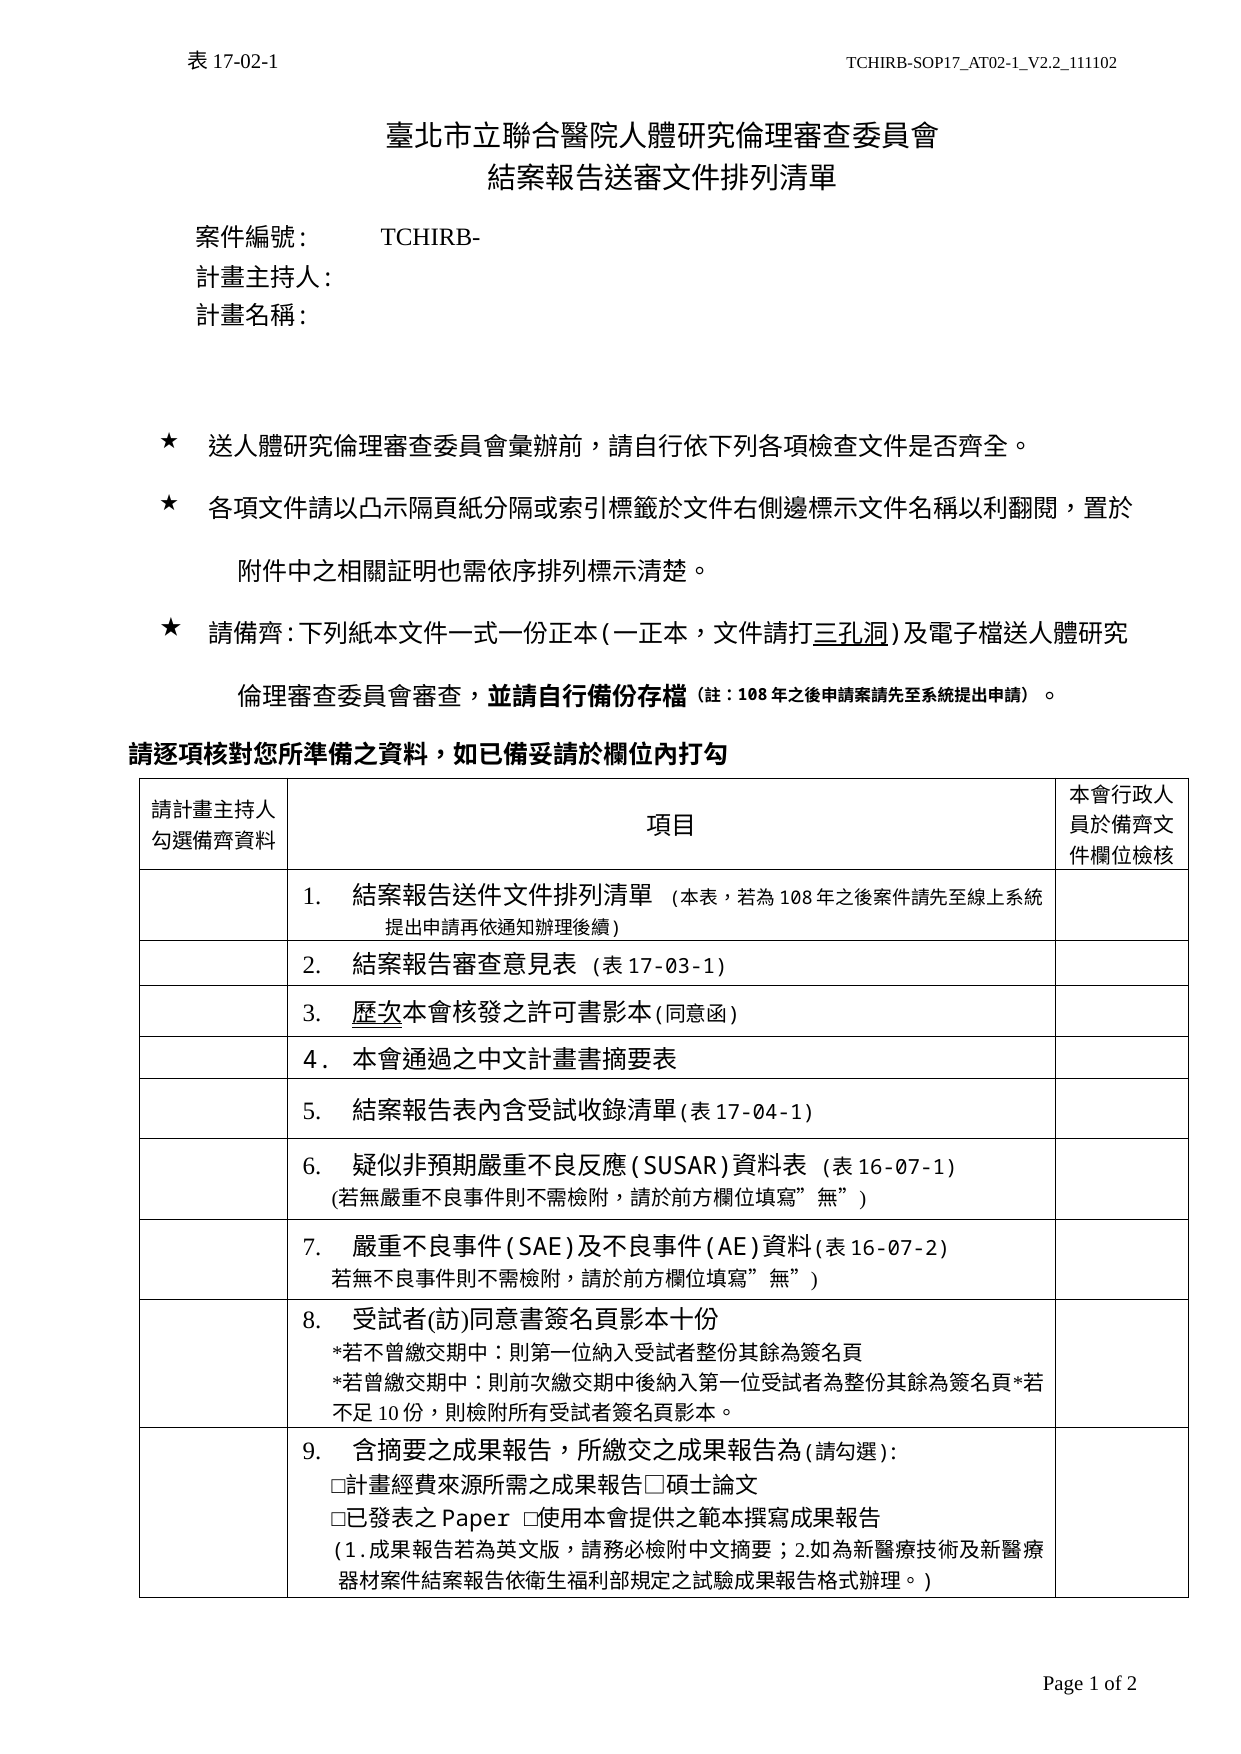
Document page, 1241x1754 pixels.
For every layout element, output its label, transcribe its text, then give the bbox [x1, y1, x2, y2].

table_cell [140, 870, 287, 940]
table_cell 疑似非預期嚴重不良反應(SUSAR)資料表 (表16-07-1) (若無嚴重不良事件則不需檢附，請於前方欄位填寫”無”) [288, 1139, 1055, 1218]
table_cell [140, 941, 287, 985]
table_cell [140, 1428, 287, 1597]
table_cell [369, 257, 1107, 295]
table_cell [1056, 1139, 1188, 1218]
table_cell 計畫主持人: [184, 257, 369, 295]
table_cell 歷次本會核發之許可書影本(同意函) [288, 986, 1055, 1036]
table_cell 本會通過之中文計畫書摘要表 [288, 1037, 1055, 1078]
table_cell [1056, 1037, 1188, 1078]
table_header 案件編號: [184, 215, 369, 257]
table_cell [1056, 1300, 1188, 1427]
table_cell 計畫名稱: [184, 295, 369, 333]
table_cell [1056, 986, 1188, 1036]
table_header 本會行政人員於備齊文件欄位檢核 [1056, 779, 1188, 869]
table_header 請計畫主持人勾選備齊資料 [140, 779, 287, 869]
table_cell [1056, 1220, 1188, 1299]
table_cell [1056, 1428, 1188, 1597]
table_cell [140, 1139, 287, 1218]
table_cell [140, 986, 287, 1036]
table_cell [1056, 870, 1188, 940]
table_cell 結案報告送件文件排列清單 (本表，若為108年之後案件請先至線上系統提出申請再依通知辦理後續) [288, 870, 1055, 940]
table_cell 結案報告表內含受試收錄清單(表17-04-1) [288, 1079, 1055, 1138]
list 各項文件請以凸示隔頁紙分隔或索引標籤於文件右側邊標示文件名稱以利翻閱，置於附件中之相關証明也需依序排列標示清楚。 [158, 465, 1137, 590]
list 送人體研究倫理審查委員會彙辦前，請自行依下列各項檢查文件是否齊全。 [158, 402, 1137, 465]
table_cell [140, 1037, 287, 1078]
text 請逐項核對您所準備之資料，如已備妥請於欄位內打勾 [128, 735, 1137, 771]
table_cell 受試者(訪)同意書簽名頁影本十份 *若不曾繳交期中：則第一位納入受試者整份其餘為簽名頁 *若曾繳交期中：則前次繳交期中後納入第一位受試者為整份其餘為簽名頁*若不足10 份，則檢附所有受試者簽名頁影本。 [288, 1300, 1055, 1427]
table_header 項目 [288, 779, 1055, 869]
table_cell [369, 295, 1107, 333]
table_cell [1056, 1079, 1188, 1138]
table_cell 含摘要之成果報告，所繳交之成果報告為(請勾選): □計畫經費來源所需之成果報告□碩士論文 □已發表之Paper □使用本會提供之範本撰寫成果報告 (1.成果報告若為英文版，請務必檢附中文摘要；2.如為新醫療技術及新醫療器材案件結案報告依衛生福利部規定之試驗成果報告格式辦理。) [288, 1428, 1055, 1597]
table_cell [1056, 941, 1188, 985]
table_header TCHIRB- [369, 215, 1107, 257]
table_cell 嚴重不良事件(SAE)及不良事件(AE)資料(表16-07-2) 若無不良事件則不需檢附，請於前方欄位填寫”無”) [288, 1220, 1055, 1299]
table_cell 結案報告審查意見表 (表17-03-1) [288, 941, 1055, 985]
table_cell [140, 1220, 287, 1299]
table_cell [140, 1079, 287, 1138]
list 請備齊:下列紙本文件一式一份正本(一正本，文件請打三孔洞)及電子檔送人體研究倫理審查委員會審查，並請自行備份存檔（註：108年之後申請案請先至系統提出申請）。 [158, 590, 1137, 715]
table_cell [140, 1300, 287, 1427]
